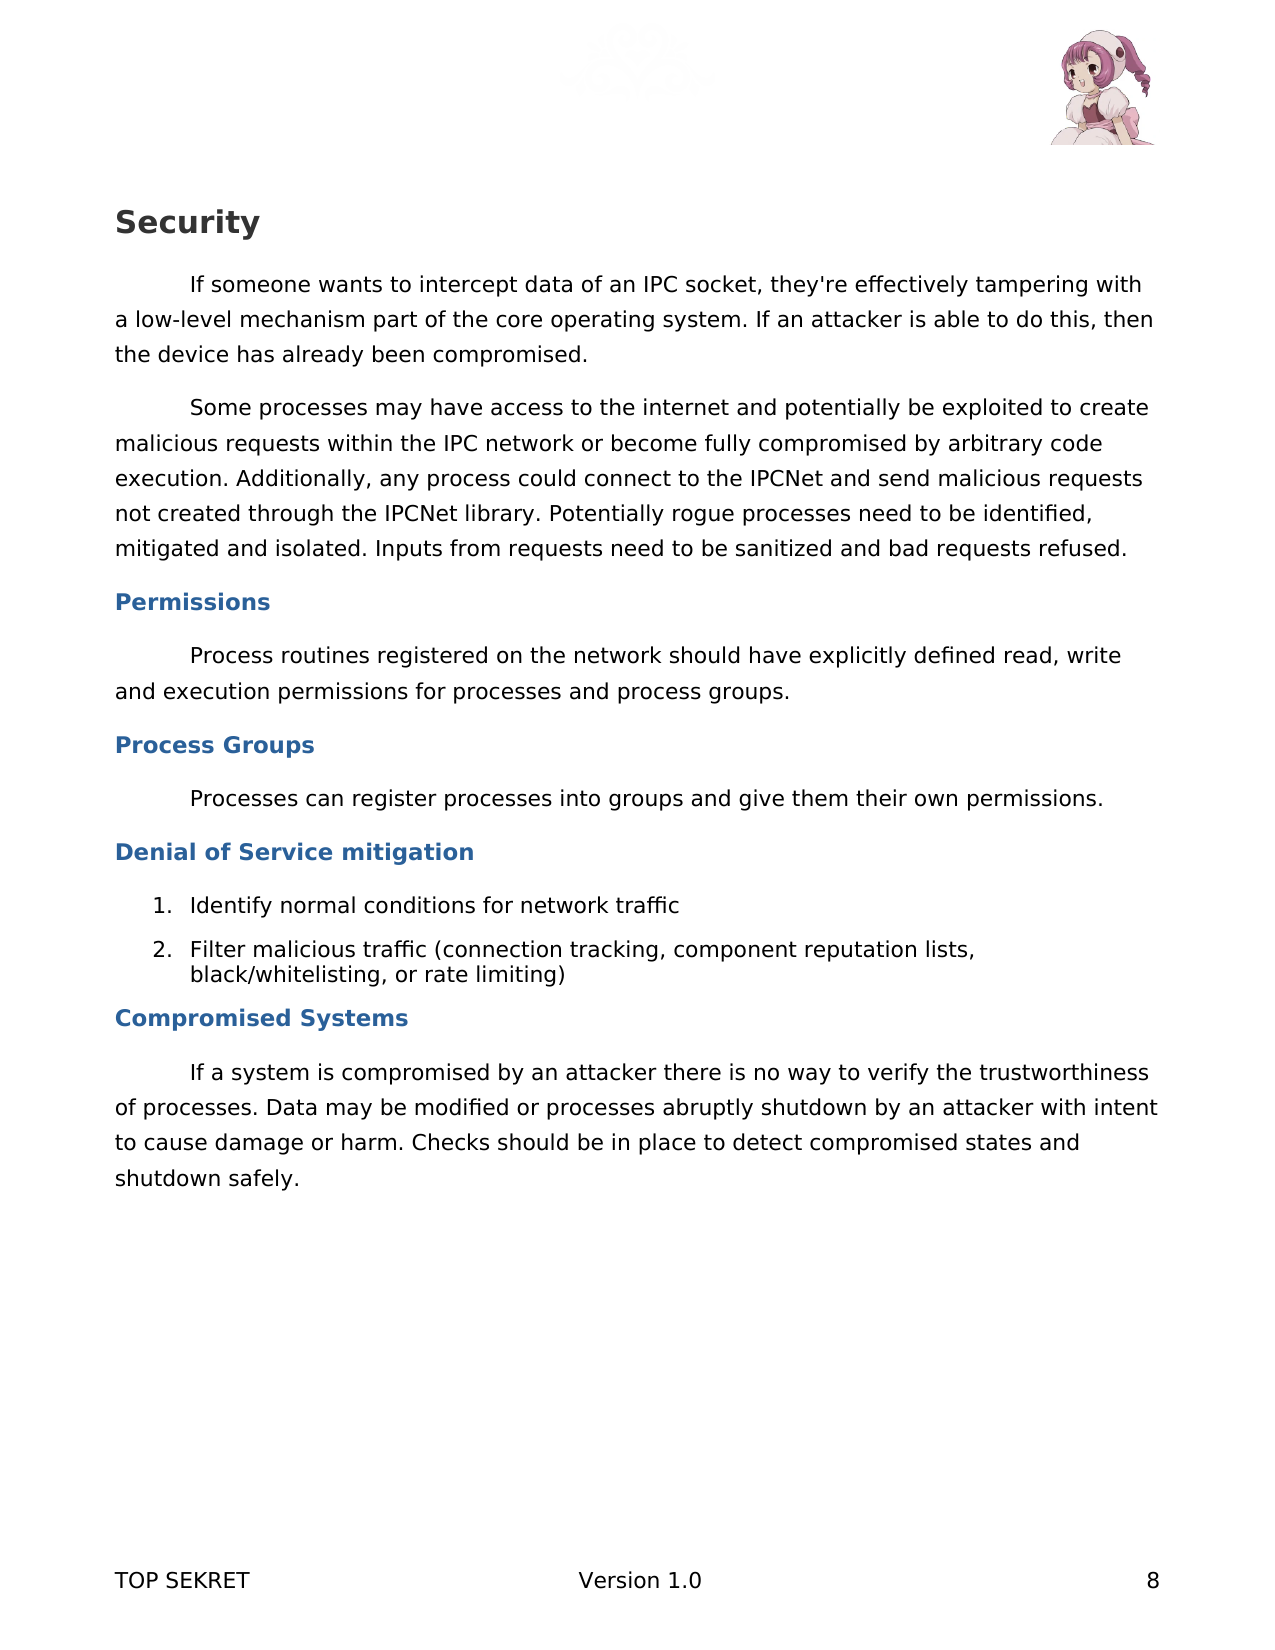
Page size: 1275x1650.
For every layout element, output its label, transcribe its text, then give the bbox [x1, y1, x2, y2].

picture [559, 23, 716, 102]
text If a system is compromised by an attacker there is no way to verify the trustworthiness of processes. Data may be modified or processes abruptly shutdown by an attacker with intent to cause damage or harm. Checks should be in place to detect compromised states and shutdown safely. [114, 1060, 1160, 1191]
text If someone wants to intercept data of an IPC socket, they're effectively tampering with a low-level mechanism part of the core operating system. If an attacker is able to do this, then the device has already been compromised. [114, 272, 1160, 368]
text Some processes may have access to the internet and potentially be exploited to create malicious requests within the IPC network or become fully compromised by arbitrary code execution. Additionally, any process could connect to the IPCNet and send malicious requests not created through the IPCNet library. Potentially rogue processes need to be identified, mitigated and isolated. Inputs from requests need to be sanitized and bad requests refused. [114, 395, 1160, 562]
picture [1039, 29, 1160, 145]
subtitle Denial of Service mitigation [114, 839, 1160, 866]
list Filter malicious traffic (connection tracking, component reputation lists, black/whitelisting, or rate limiting) [152, 937, 1160, 988]
text Process routines registered on the network should have explicitly defined read, write and execution permissions for processes and process groups. [114, 644, 1160, 704]
subtitle Compromised Systems [114, 1006, 1160, 1032]
subtitle Process Groups [114, 732, 1160, 758]
subtitle Permissions [114, 589, 1160, 616]
list Identify normal conditions for network traffic [152, 894, 1160, 919]
text Processes can register processes into groups and give them their own permissions. [114, 786, 1160, 812]
subtitle Security [114, 204, 1160, 241]
